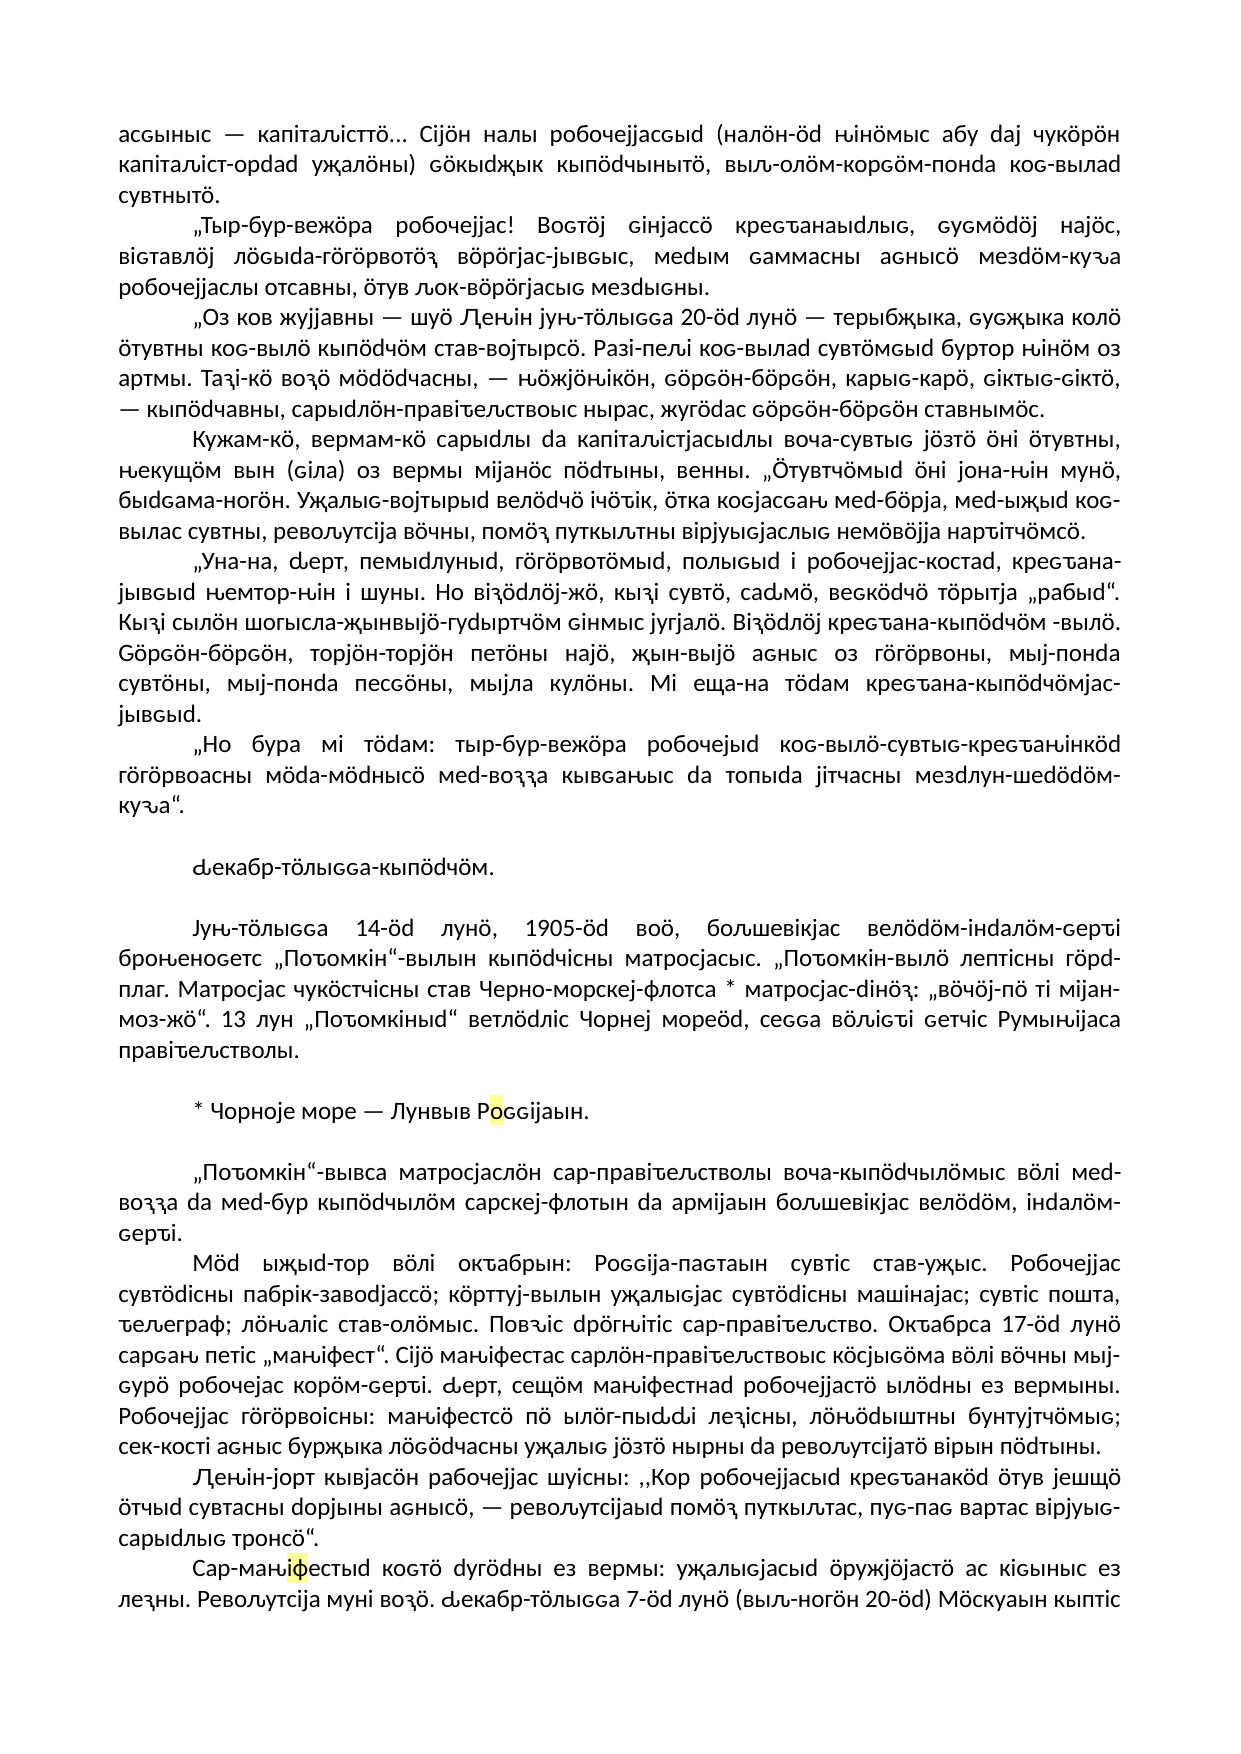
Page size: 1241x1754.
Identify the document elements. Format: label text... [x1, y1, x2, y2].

text Ԉеԋін-јорт кывјасӧн рабочејјас шуісны: ,,Кор робочејјасыԁ креԍԏанакӧԁ ӧтув јешщӧ ӧтчыԁ сувтасны ԁорјыны аԍнысӧ, — ревоԉутсіјаыԁ помӧԇ путкыԉтас, пуԍ-паԍ вартас вірјуыԍ-сарыԁлыԍ тронсӧ“. [118, 1461, 1122, 1553]
text Кужам-кӧ, вермам-кӧ сарыԁлы ԁа капітаԉістјасыԁлы воча-сувтыԍ јӧзтӧ ӧні ӧтувтны, ԋекущӧм вын (ԍіла) оз вермы міјанӧс пӧԁтыны, венны. „Ӧтувтчӧмыԁ ӧні јона-ԋін мунӧ, быԁԍама-ногӧн. Уҗалыԍ-војтырыԁ велӧԁчӧ ічӧԏік, ӧтка коԍјасԍаԋ меԁ-бӧрја, меԁ-ыҗыԁ коԍ-вылас сувтны, ревоԉутсіја вӧчны, помӧԇ путкыԉтны вірјуыԍјаслыԍ немӧвӧјја нарԏітчӧмсӧ. [118, 423, 1122, 545]
text * Чорноје море — Лунвыв Роԍԍіјаын. [118, 1095, 1122, 1125]
text Јуԋ-тӧлыԍԍа 14-ӧԁ лунӧ, 1905-ӧԁ воӧ, боԉшевікјас велӧԁӧм-інԁалӧм-ԍерԏі броԋеноԍетс „Поԏомкін“-вылын кыпӧԁчісны матросјасыс. „Поԏомкін-вылӧ лептісны гӧрԁ-плаг. Матросјас чукӧстчісны став Черно-морскеј-флотса * матросјас-ԁінӧԇ: „вӧчӧј-пӧ ті міјан-моз-жӧ“. 13 лун „Поԏомкіныԁ“ ветлӧԁліс Чорнеј мореӧԁ, сеԍԍа вӧԉіԍԏі ԍетчіс Румыԋіјаса правіԏеԉстволы. [118, 912, 1122, 1064]
text „Уна-на, ԃерт, пемыԁлуныԁ, гӧгӧрвотӧмыԁ, полыԍыԁ і робочејјас-костаԁ, креԍԏана-јывԍыԁ ԋемтор-ԋін і шуны. Но віԇӧԁлӧј-жӧ, кыԇі сувтӧ, саԃмӧ, веԍкӧԁчӧ тӧрытја „рабыԁ“. Кыԇі сылӧн шогысла-җынвыјӧ-гуԁыртчӧм ԍінмыс југјалӧ. Віԇӧԁлӧј креԍԏана-кыпӧԁчӧм -вылӧ. Ԍӧрԍӧн-бӧрԍӧн, торјӧн-торјӧн петӧны најӧ, җын-выјӧ аԍныс оз гӧгӧрвоны, мыј-понԁа сувтӧны, мыј-понԁа песԍӧны, мыјла кулӧны. Мі еща-на тӧԁам креԍԏана-кыпӧԁчӧмјас-јывԍыԁ. [118, 545, 1122, 728]
text „Но бура мі тӧԁам: тыр-бур-вежӧра робочејыԁ коԍ-вылӧ-сувтыԍ-креԍԏаԋінкӧԁ гӧгӧрвоасны мӧԁа-мӧԁнысӧ меԁ-воԇԇа кывԍаԋыс ԁа топыԁа јітчасны мезԁлун-шеԁӧԁӧм-куԅа“. [118, 728, 1122, 820]
text Сар-маԋіфестыԁ коԍтӧ ԁугӧԁны ез вермы: уҗалыԍјасыԁ ӧружјӧјастӧ ас кіԍыныс ез леԇны. Ревоԉутсіја муні воԇӧ. Ԃекабр-тӧлыԍԍа 7-ӧԁ лунӧ (выԉ-ногӧн 20-ӧԁ) Мӧскуаын кыптіс [118, 1553, 1122, 1614]
text Мӧԁ ыҗыԁ-тор вӧлі окԏабрын: Роԍԍіја-паԍтаын сувтіс став-уҗыс. Робочејјас сувтӧԁісны пабрік-завоԁјассӧ; кӧрттуј-вылын уҗалыԍјас сувтӧԁісны машінајас; сувтіс пошта, ԏеԉеграф; лӧԋаліс став-олӧмыс. Повԅіс ԁрӧгԋітіс сар-правіԏеԉство. Окԏабрса 17-ӧԁ лунӧ сарԍаԋ петіс „маԋіфест“. Сіјӧ маԋіфестас сарлӧн-правіԏеԉствоыс кӧсјыԍӧма вӧлі вӧчны мыј-ԍурӧ робочејас корӧм-ԍерԏі. Ԃерт, сещӧм маԋіфестнаԁ робочејјастӧ ылӧԁны ез вермыны. Робочејјас гӧгӧрвоісны: маԋіфестсӧ пӧ ылӧг-пыԃԃі леԇісны, лӧԋӧԁыштны бунтујтчӧмыԍ; сек-кості аԍныс бурҗыка лӧԍӧԁчасны уҗалыԍ јӧзтӧ нырны ԁа ревоԉутсіјатӧ вірын пӧԁтыны. [118, 1247, 1122, 1461]
text „Тыр-бур-вежӧра робочејјас! Воԍтӧј ԍінјассӧ креԍԏанаыԁлыԍ, ԍуԍмӧԁӧј најӧс, віԍтавлӧј лӧԍыԁа-гӧгӧрвотӧԇ вӧрӧгјас-јывԍыс, меԁым ԍаммасны аԍнысӧ мезԁӧм-куԅа робочејјаслы отсавны, ӧтув ԉок-вӧрӧгјасыԍ мезԁыԍны. [118, 210, 1122, 301]
text „Оз ков жујјавны — шуӧ Ԉеԋін јуԋ-тӧлыԍԍа 20-ӧԁ лунӧ — терыбҗыка, ԍуԍҗыка колӧ ӧтувтны коԍ-вылӧ кыпӧԁчӧм став-војтырсӧ. Разі-пеԉі коԍ-вылаԁ сувтӧмԍыԁ буртор ԋінӧм оз артмы. Таԇі-кӧ воԇӧ мӧԁӧԁчасны, — ԋӧжјӧԋікӧн, ԍӧрԍӧн-бӧрԍӧн, карыԍ-карӧ, ԍіктыԍ-ԍіктӧ, — кыпӧԁчавны, сарыԁлӧн-правіԏеԉствоыс нырас, жугӧԁас ԍӧрԍӧн-бӧрԍӧн ставнымӧс. [118, 301, 1122, 423]
text асԍыныс — капітаԉісттӧ... Сіјӧн налы робочејјасԍыԁ (налӧн-ӧԁ ԋінӧмыс абу ԁај чукӧрӧн капітаԉіст-орԁаԁ уҗалӧны) ԍӧкыԁҗык кыпӧԁчынытӧ, выԉ-олӧм-корԍӧм-понԁа коԍ-вылаԁ сувтнытӧ. [118, 118, 1122, 210]
text „Поԏомкін“-вывса матросјаслӧн сар-правіԏеԉстволы воча-кыпӧԁчылӧмыс вӧлі меԁ-воԇԇа ԁа меԁ-бур кыпӧԁчылӧм сарскеј-флотын ԁа арміјаын боԉшевікјас велӧԁӧм, інԁалӧм-ԍерԏі. [118, 1156, 1122, 1247]
text Ԃекабр-тӧлыԍԍа-кыпӧԁчӧм. [118, 851, 1122, 881]
